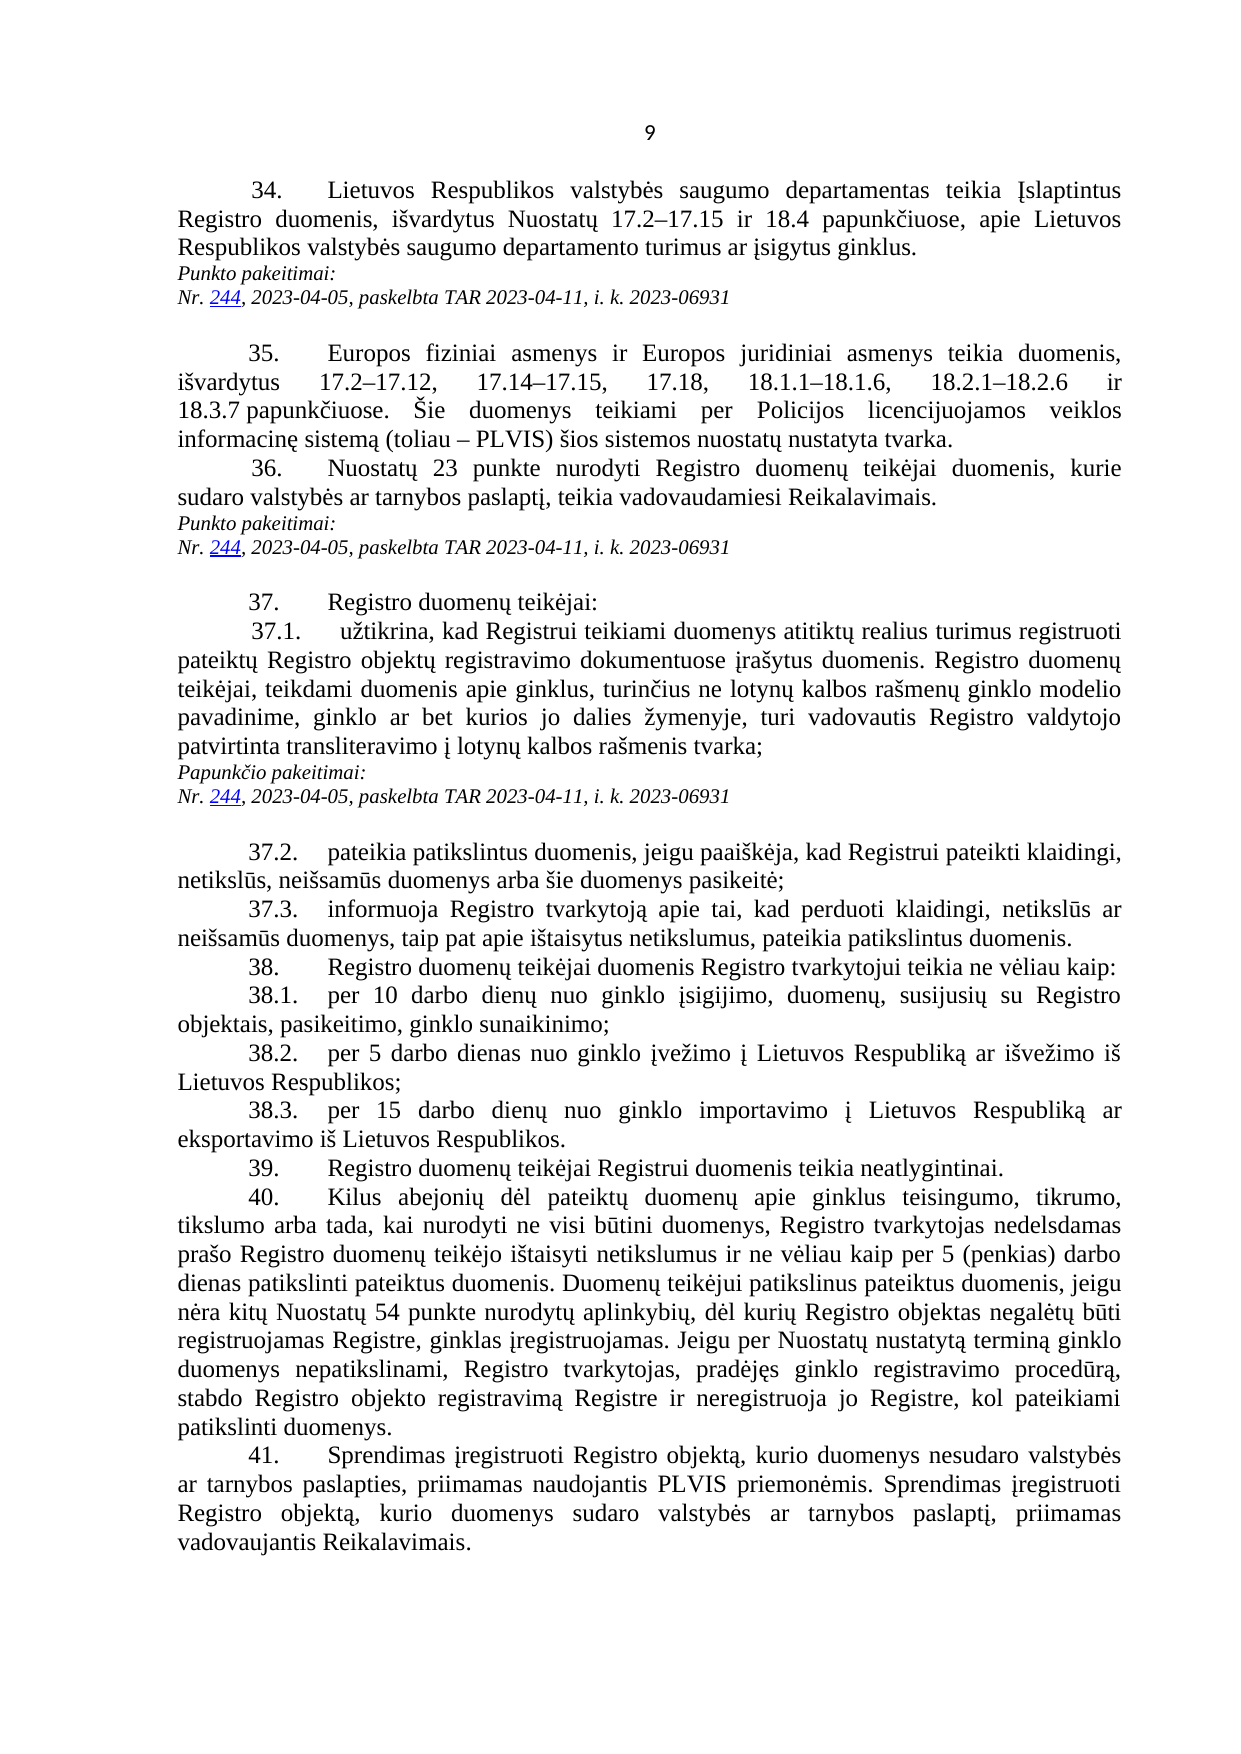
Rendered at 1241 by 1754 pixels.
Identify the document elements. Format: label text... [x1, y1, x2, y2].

text 38.3. per 15 darbo dienų nuo ginklo importavimo į Lietuvos Respubliką ar eksportavimo iš Lietuvos Respublikos. [177, 1096, 1122, 1153]
text 38.1. per 10 darbo dienų nuo ginklo įsigijimo, duomenų, susijusių su Registro objektais, pasikeitimo, ginklo sunaikinimo; [177, 981, 1122, 1038]
text Nr. 244, 2023-04-05, paskelbta TAR 2023-04-11, i. k. 2023-06931 [177, 784, 1122, 808]
text 37.1. užtikrina, kad Registrui teikiami duomenys atitiktų realius turimus registruoti pateiktų Registro objektų registravimo dokumentuose įrašytus duomenis. Registro duomenų teikėjai, teikdami duomenis apie ginklus, turinčius ne lotynų kalbos rašmenų ginklo modelio pavadinime, ginklo ar bet kurios jo dalies žymenyje, turi vadovautis Registro valdytojo patvirtinta transliteravimo į lotynų kalbos rašmenis tvarka; [177, 616, 1122, 760]
text 35. Europos fiziniai asmenys ir Europos juridiniai asmenys teikia duomenis, išvardytus 17.2–17.12, 17.14–17.15, 17.18, 18.1.1–18.1.6, 18.2.1–18.2.6 ir 18.3.7 papunkčiuose. Šie duomenys teikiami per Policijos licencijuojamos veiklos informacinę sistemą (toliau – PLVIS) šios sistemos nuostatų nustatyta tvarka. [177, 338, 1122, 453]
text 37.3. informuoja Registro tvarkytoją apie tai, kad perduoti klaidingi, netikslūs ar neišsamūs duomenys, taip pat apie ištaisytus netikslumus, pateikia patikslintus duomenis. [177, 894, 1122, 952]
text Punkto pakeitimai: [177, 511, 1122, 534]
text 34. Lietuvos Respublikos valstybės saugumo departamentas teikia Įslaptintus Registro duomenis, išvardytus Nuostatų 17.2–17.15 ir 18.4 papunkčiuose, apie Lietuvos Respublikos valstybės saugumo departamento turimus ar įsigytus ginklus. [177, 175, 1122, 261]
text 41. Sprendimas įregistruoti Registro objektą, kurio duomenys nesudaro valstybės ar tarnybos paslapties, priimamas naudojantis PLVIS priemonėmis. Sprendimas įregistruoti Registro objektą, kurio duomenys sudaro valstybės ar tarnybos paslaptį, priimamas vadovaujantis Reikalavimais. [177, 1441, 1122, 1556]
text 38. Registro duomenų teikėjai duomenis Registro tvarkytojui teikia ne vėliau kaip: [177, 952, 1122, 981]
text Punkto pakeitimai: [177, 261, 1122, 285]
text 37. Registro duomenų teikėjai: [177, 587, 1122, 616]
text Nr. 244, 2023-04-05, paskelbta TAR 2023-04-11, i. k. 2023-06931 [177, 534, 1122, 559]
text 37.2. pateikia patikslintus duomenis, jeigu paaiškėja, kad Registrui pateikti klaidingi, netikslūs, neišsamūs duomenys arba šie duomenys pasikeitė; [177, 837, 1122, 894]
text 38.2. per 5 darbo dienas nuo ginklo įvežimo į Lietuvos Respubliką ar išvežimo iš Lietuvos Respublikos; [177, 1038, 1122, 1096]
text Papunkčio pakeitimai: [177, 760, 1122, 784]
text Nr. 244, 2023-04-05, paskelbta TAR 2023-04-11, i. k. 2023-06931 [177, 285, 1122, 309]
text 36. Nuostatų 23 punkte nurodyti Registro duomenų teikėjai duomenis, kurie sudaro valstybės ar tarnybos paslaptį, teikia vadovaudamiesi Reikalavimais. [177, 453, 1122, 511]
text 39. Registro duomenų teikėjai Registrui duomenis teikia neatlygintinai. [177, 1153, 1122, 1182]
text 40. Kilus abejonių dėl pateiktų duomenų apie ginklus teisingumo, tikrumo, tikslumo arba tada, kai nurodyti ne visi būtini duomenys, Registro tvarkytojas nedelsdamas prašo Registro duomenų teikėjo ištaisyti netikslumus ir ne vėliau kaip per 5 (penkias) darbo dienas patikslinti pateiktus duomenis. Duomenų teikėjui patikslinus pateiktus duomenis, jeigu nėra kitų Nuostatų 54 punkte nurodytų aplinkybių, dėl kurių Registro objektas negalėtų būti registruojamas Registre, ginklas įregistruojamas. Jeigu per Nuostatų nustatytą terminą ginklo duomenys nepatikslinami, Registro tvarkytojas, pradėjęs ginklo registravimo procedūrą, stabdo Registro objekto registravimą Registre ir neregistruoja jo Registre, kol pateikiami patikslinti duomenys. [177, 1182, 1122, 1441]
